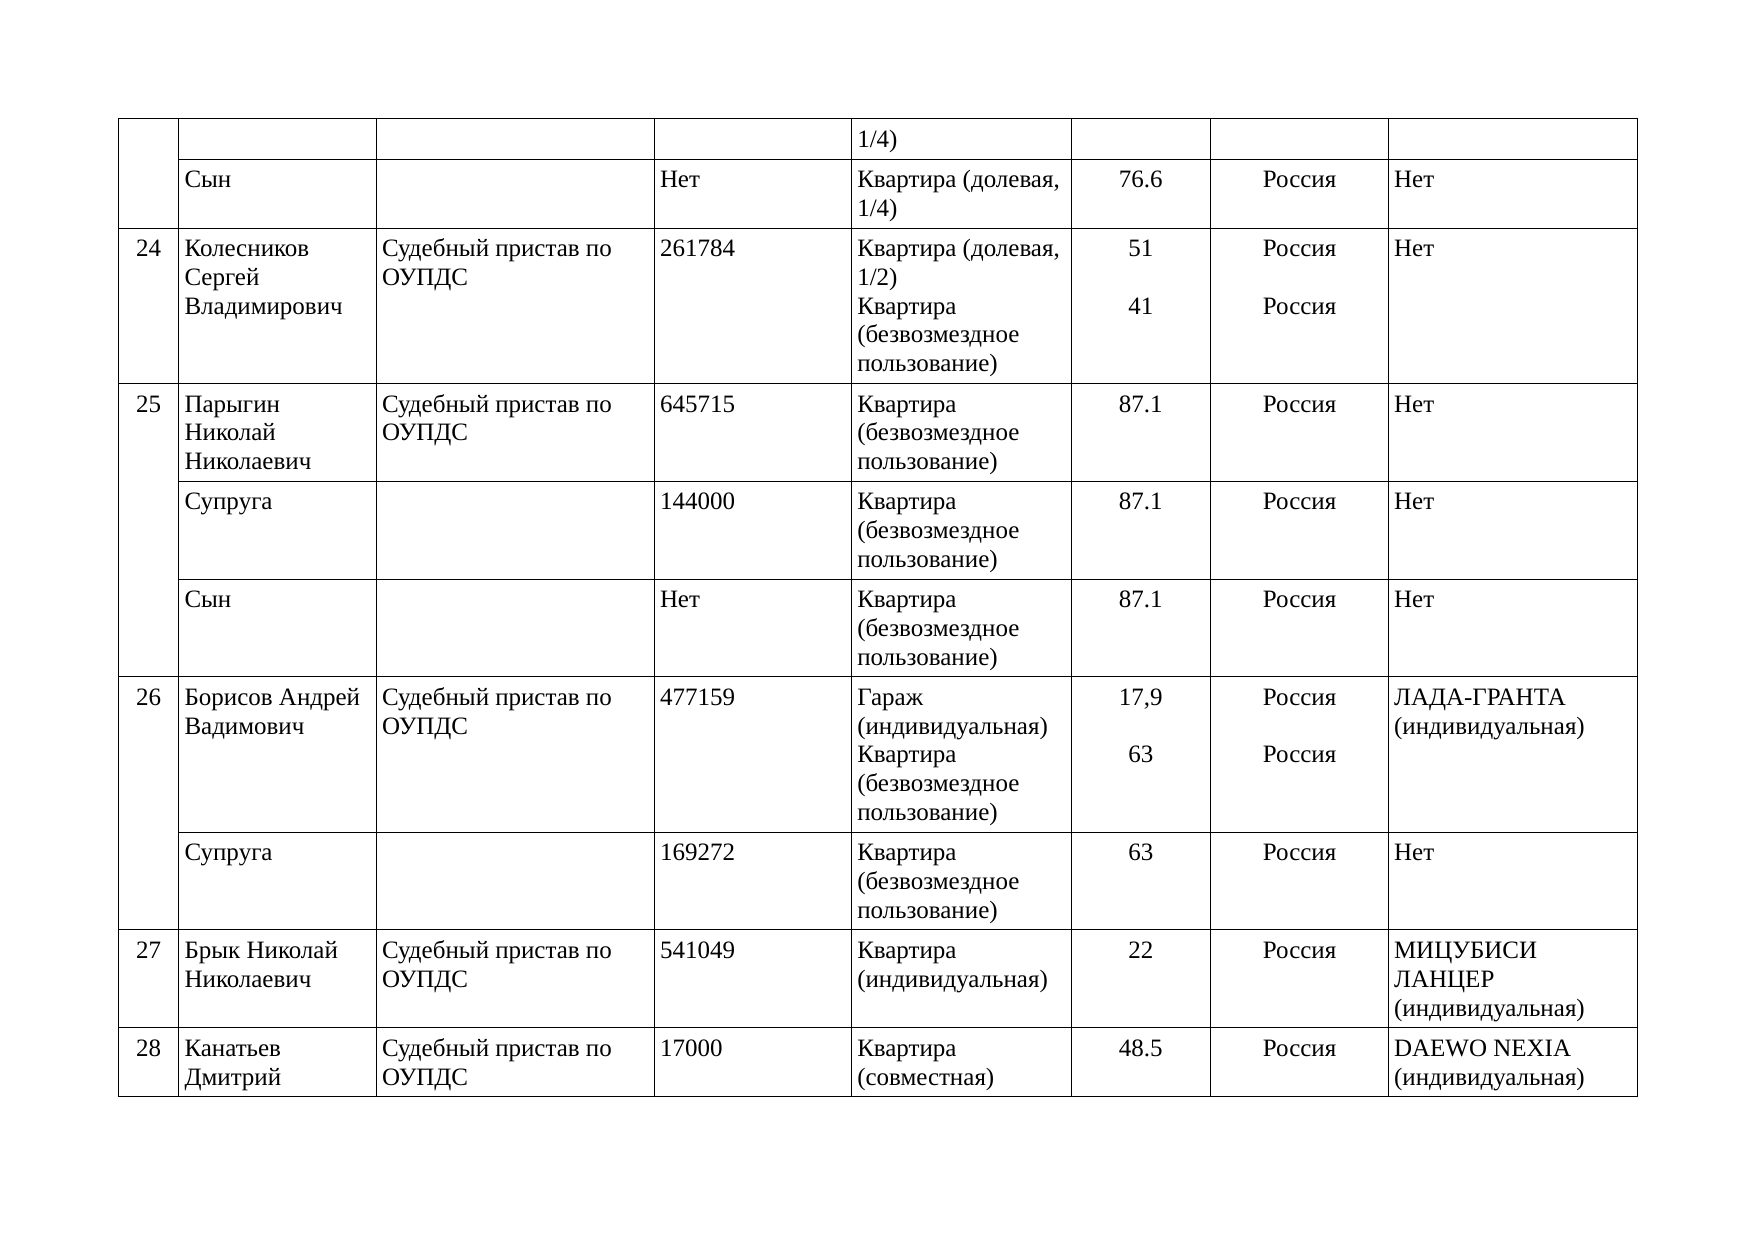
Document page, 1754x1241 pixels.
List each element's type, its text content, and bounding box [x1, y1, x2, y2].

table_cell Россия [1211, 482, 1388, 578]
table_cell Судебный пристав по ОУПДС [377, 1028, 654, 1096]
table_cell Нет [1389, 580, 1637, 676]
table_cell Россия [1211, 1028, 1388, 1096]
table_cell [377, 160, 654, 227]
table_cell 48,5 [1072, 1028, 1210, 1096]
table_cell 26 [119, 677, 178, 929]
table_cell 51 41 [1072, 229, 1210, 383]
table_cell Супруга [179, 482, 376, 578]
table_cell 63 [1072, 833, 1210, 929]
table_cell Россия [1211, 580, 1388, 676]
table_cell 17,9 63 [1072, 677, 1210, 832]
table_cell 541049 [655, 930, 851, 1027]
table_cell [179, 119, 376, 158]
table_cell 144000 [655, 482, 851, 578]
table_cell 87,1 [1072, 384, 1210, 481]
table_cell [1211, 119, 1388, 158]
table_cell DAEWO NEXIA (индивидуальная) [1389, 1028, 1637, 1096]
table_cell [377, 119, 654, 158]
table_cell 22 [1072, 930, 1210, 1027]
table_cell Нет [1389, 229, 1637, 383]
table_cell 261784 [655, 229, 851, 383]
table_cell Нет [655, 160, 851, 227]
table_cell Брык Николай Николаевич [179, 930, 376, 1027]
table_cell 1/4) [852, 119, 1071, 158]
table_cell [377, 833, 654, 929]
table_cell Гараж (индивидуальная) Квартира (безвозмездное пользо­вание) [852, 677, 1071, 832]
table_cell Россия Россия [1211, 677, 1388, 832]
table_cell Судебный пристав по ОУПДС [377, 229, 654, 383]
table_cell Россия [1211, 160, 1388, 227]
table_cell Россия [1211, 833, 1388, 929]
table_cell 28 [119, 1028, 178, 1096]
table_cell 25 [119, 384, 178, 676]
table_cell Борисов Андрей Вадимович [179, 677, 376, 832]
table_cell Нет [655, 580, 851, 676]
table_cell Квартира (совместная) [852, 1028, 1071, 1096]
table_cell Россия [1211, 930, 1388, 1027]
table_cell Судебный пристав по ОУПДС [377, 930, 654, 1027]
table_cell 169272 [655, 833, 851, 929]
table_cell 76,6 [1072, 119, 1210, 158]
table_cell [377, 580, 654, 676]
table_cell 24 [119, 229, 178, 383]
table_cell [655, 119, 851, 158]
table_cell Колесников Сергей Владимирович [179, 229, 376, 383]
table_cell Судебный пристав по ОУПДС [377, 677, 654, 832]
table_cell 645715 [655, 384, 851, 481]
table_cell 87,1 [1072, 482, 1210, 578]
table_cell 27 [119, 930, 178, 1027]
table_cell Нет [1389, 833, 1637, 929]
table_cell ЛАДА-ГРАНТА (индивидуальная) [1389, 677, 1637, 832]
table_cell Нет [1389, 482, 1637, 578]
table_cell Квартира (долевая, 1/2) Квартира (безвозмездное пользо­вание) [852, 229, 1071, 383]
table_cell Квартира (безвозмездное пользо­вание) [852, 580, 1071, 676]
table_cell 477159 [655, 677, 851, 832]
table_cell Сын [179, 580, 376, 676]
table_cell Россия Россия [1211, 229, 1388, 383]
table_cell Супруга [179, 833, 376, 929]
table_cell Квартира (долевая, 1/4) [852, 160, 1071, 227]
table_cell Квартира (индивидуальная) [852, 930, 1071, 1027]
table_cell Нет [1389, 384, 1637, 481]
table_cell 76,6 [1072, 160, 1210, 227]
table_cell 87,1 [1072, 580, 1210, 676]
table_cell Квартира (безвозмездное пользо­вание) [852, 384, 1071, 481]
table_cell МИЦУБИСИ ЛАНЦЕР (индивидуальная) [1389, 930, 1637, 1027]
table_cell Россия [1211, 384, 1388, 481]
table_cell Нет [1389, 160, 1637, 227]
table_cell Квартира (безвозмездное пользо­вание) [852, 482, 1071, 578]
table_cell [377, 482, 654, 578]
table_cell [119, 119, 178, 227]
table_cell Квартира (безвозмездное пользо­вание) [852, 833, 1071, 929]
table_cell Парыгин Николай Николаевич [179, 384, 376, 481]
table_cell Сын [179, 160, 376, 227]
table_cell [1389, 119, 1637, 158]
table_cell Канатьев Дмитрий [179, 1028, 376, 1096]
table_cell Судебный пристав по ОУПДС [377, 384, 654, 481]
table_cell 17000 [655, 1028, 851, 1096]
